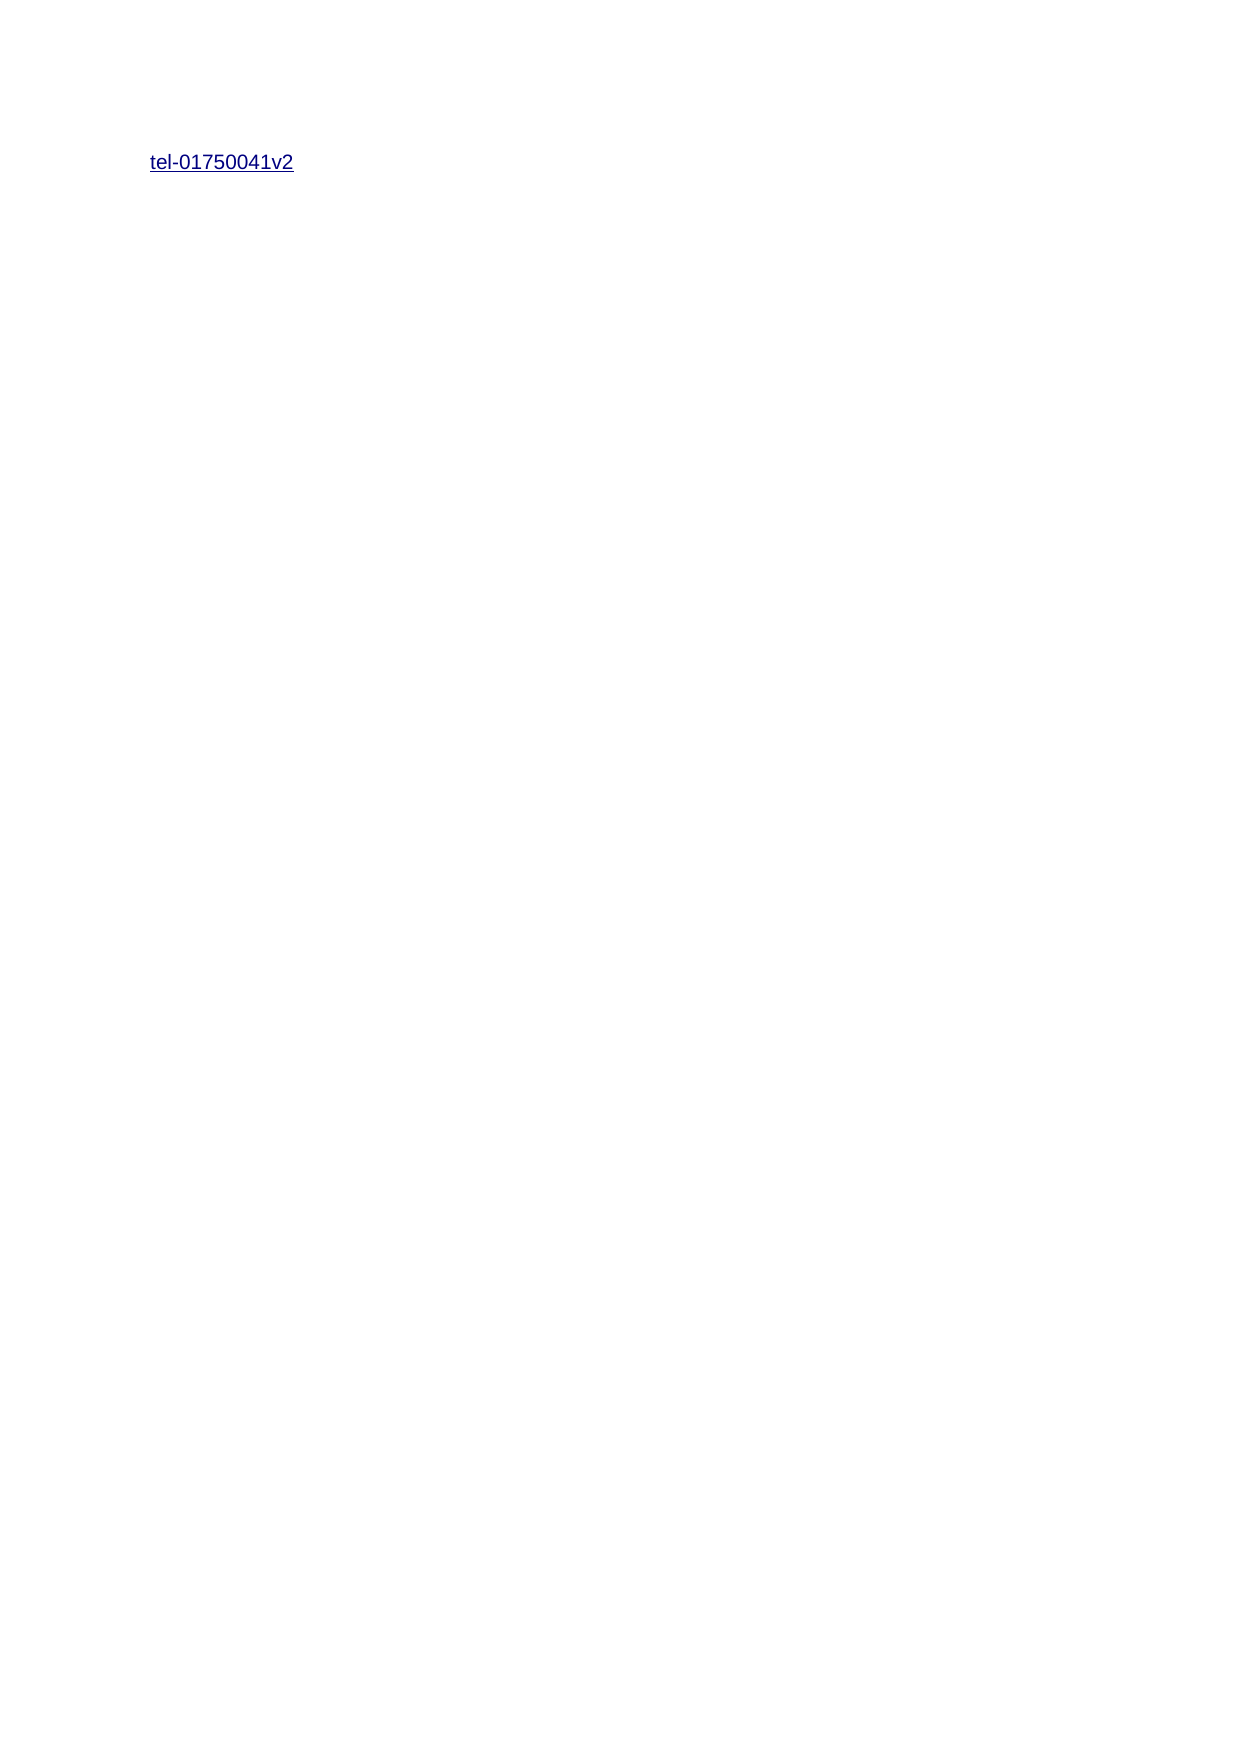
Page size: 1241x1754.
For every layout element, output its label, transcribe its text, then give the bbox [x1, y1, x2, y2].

table_header tel-01750041v2 [150, 150, 1090, 174]
